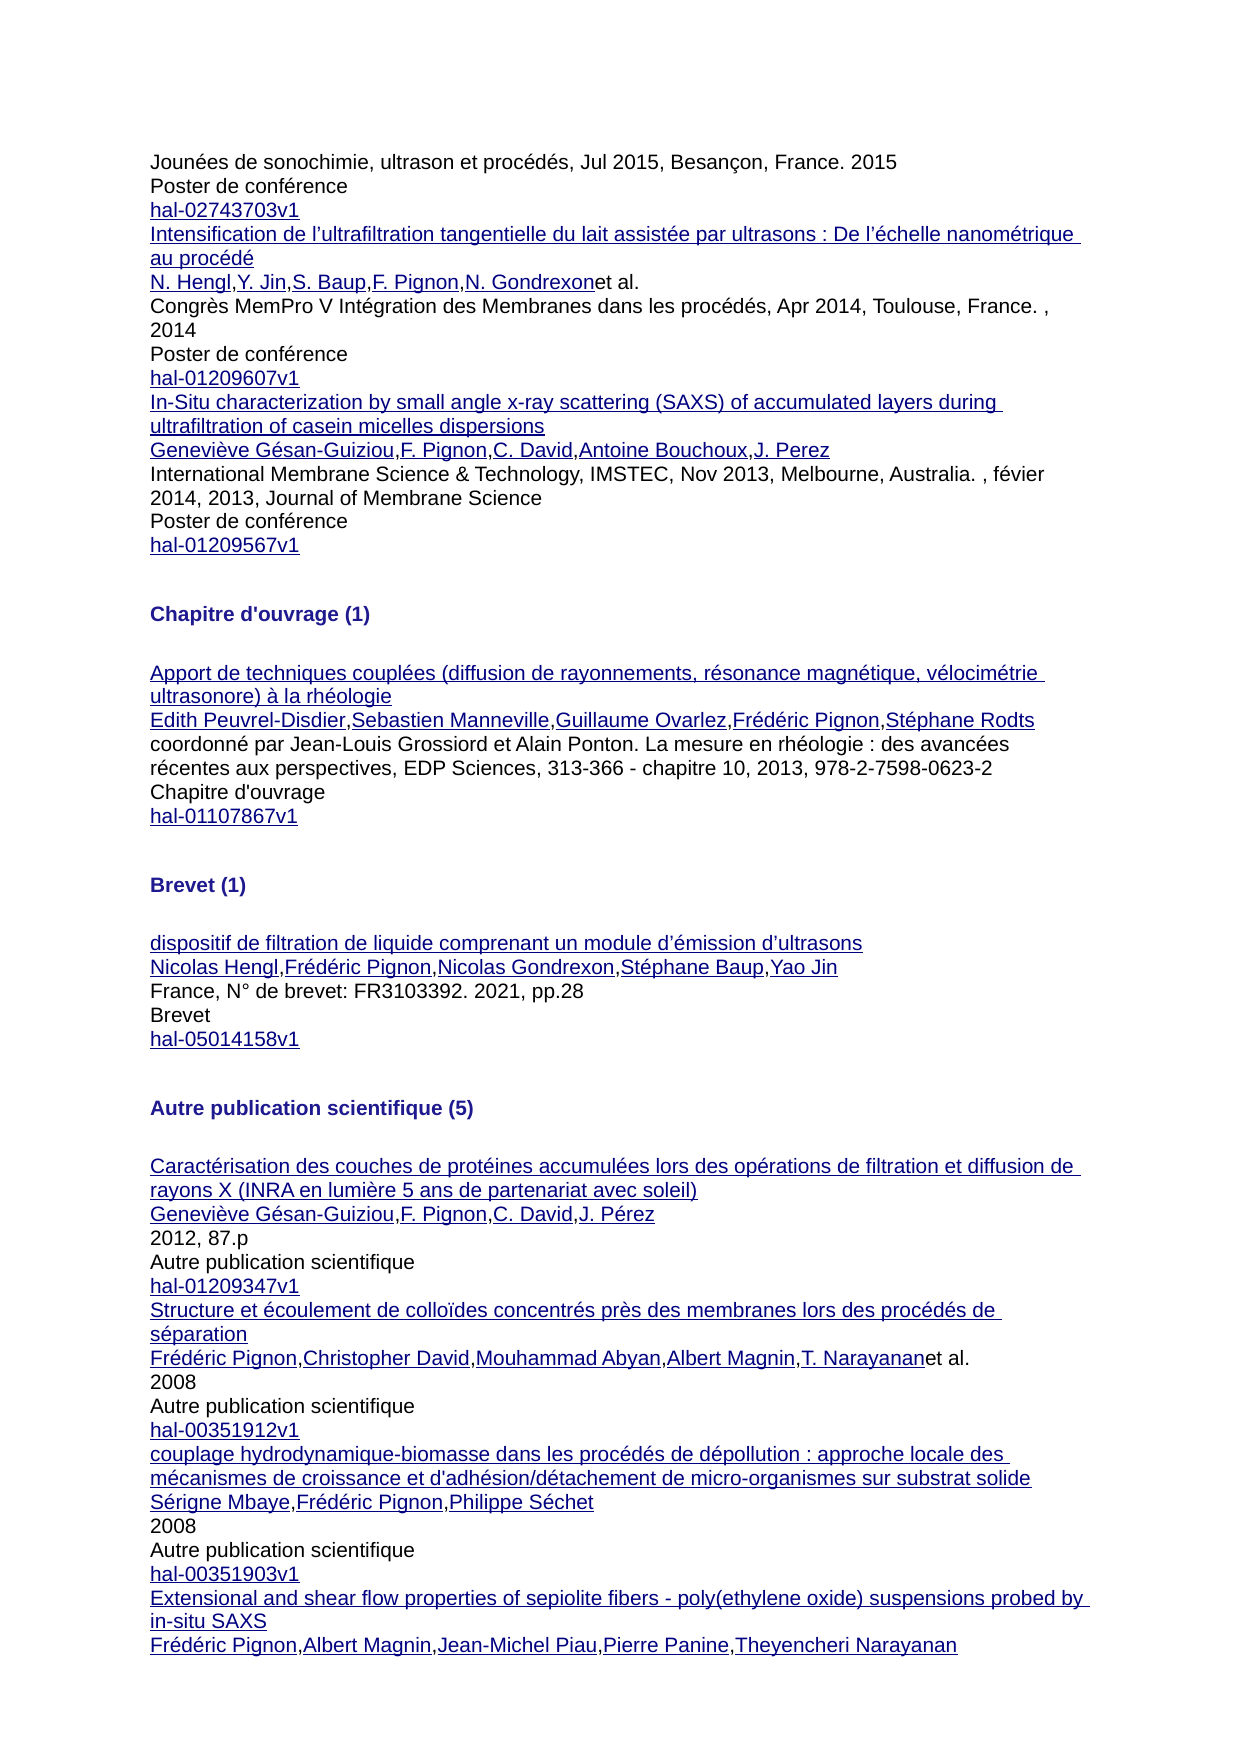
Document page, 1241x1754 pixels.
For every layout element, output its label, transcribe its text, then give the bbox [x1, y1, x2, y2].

table_header Caractérisation des couches de protéines accumulées lors des opérations de filtration et diffusion de rayons X (INRA en lumière 5 ans de partenariat avec soleil) Geneviève Gésan-Guiziou,F. Pignon,C. David,J. Pérez 2012, 87.p Autre publication scientifique hal-01209347v1 [150, 1154, 1090, 1298]
table_cell Structure et écoulement de colloïdes concentrés près des membranes lors des procédés de séparation Frédéric Pignon,Christopher David,Mouhammad Abyan,Albert Magnin,T. Narayananet al. 2008 Autre publication scientifique hal-00351912v1 [150, 1298, 1090, 1442]
table_header Apport de techniques couplées (diffusion de rayonnements, résonance magnétique, vélocimétrie ultrasonore) à la rhéologie Edith Peuvrel-Disdier,Sebastien Manneville,Guillaume Ovarlez,Frédéric Pignon,Stéphane Rodts coordonné par Jean-Louis Grossiord et Alain Ponton. La mesure en rhéologie : des avancées récentes aux perspectives, EDP Sciences, 313-366 - chapitre 10, 2013, 978-2-7598-0623-2 Chapitre d'ouvrage hal-01107867v1 [150, 660, 1090, 828]
subtitle Chapitre d'ouvrage (1) [150, 602, 1090, 626]
table_cell couplage hydrodynamique-biomasse dans les procédés de dépollution : approche locale des mécanismes de croissance et d'adhésion/détachement de micro-organismes sur substrat solide Sérigne Mbaye,Frédéric Pignon,Philippe Séchet 2008 Autre publication scientifique hal-00351903v1 [150, 1442, 1090, 1585]
table_cell Extensional and shear flow properties of sepiolite fibers - poly(ethylene oxide) suspensions probed by [150, 1585, 1090, 1606]
table_cell Jounées de sonochimie, ultrason et procédés, Jul 2015, Besançon, France. 2015 Poster de conférence hal-02743703v1 [150, 150, 1090, 222]
table_cell In-Situ characterization by small angle x-ray scattering (SAXS) of accumulated layers during ultrafiltration of casein micelles dispersions Geneviève Gésan-Guiziou,F. Pignon,C. David,Antoine Bouchoux,J. Perez International Membrane Science & Technology, IMSTEC, Nov 2013, Melbourne, Australia. , févier 2014, 2013, Journal of Membrane Science Poster de conférence hal-01209567v1 [150, 390, 1090, 557]
table_cell in-situ SAXS Frédéric Pignon,Albert Magnin,Jean-Michel Piau,Pierre Panine,Theyencheri Narayanan [150, 1607, 1090, 1657]
table_cell Intensification de l’ultrafiltration tangentielle du lait assistée par ultrasons : De l’échelle nanométrique au procédé N. Hengl,Y. Jin,S. Baup,F. Pignon,N. Gondrexonet al. Congrès MemPro V Intégration des Membranes dans les procédés, Apr 2014, Toulouse, France. , 2014 Poster de conférence hal-01209607v1 [150, 222, 1090, 389]
subtitle Autre publication scientifique (5) [150, 1096, 1090, 1120]
table_header dispositif de filtration de liquide comprenant un module d’émission d’ultrasons Nicolas Hengl,Frédéric Pignon,Nicolas Gondrexon,Stéphane Baup,Yao Jin France, N° de brevet: FR3103392. 2021, pp.28 Brevet hal-05014158v1 [150, 931, 1090, 1051]
subtitle Brevet (1) [150, 873, 1090, 897]
